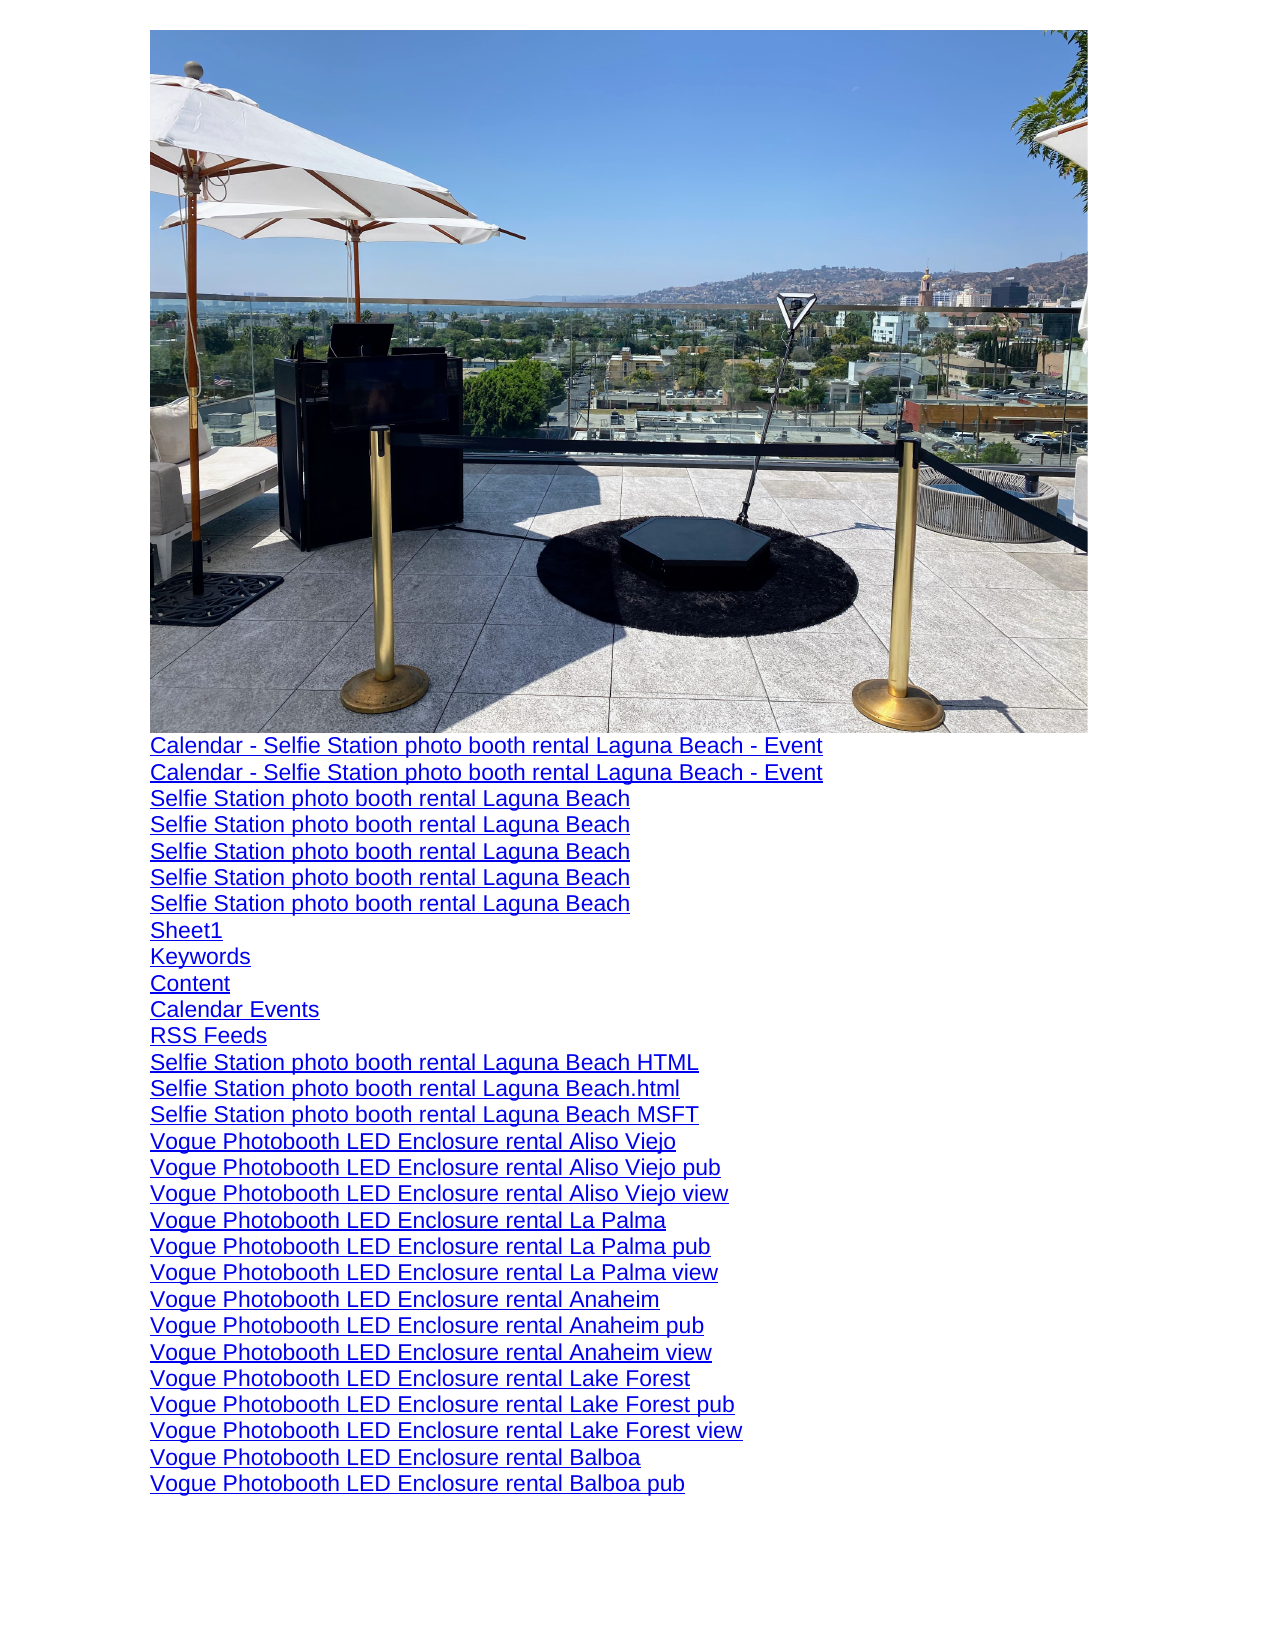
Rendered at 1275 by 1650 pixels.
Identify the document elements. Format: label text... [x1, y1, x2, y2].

text Selfie Station photo booth rental Laguna Beach MSFT [150, 1101, 1125, 1128]
text Sheet1 [150, 917, 1125, 943]
text Vogue Photobooth LED Enclosure rental Anaheim view [150, 1338, 1125, 1365]
text Vogue Photobooth LED Enclosure rental Aliso Viejo [150, 1128, 1125, 1154]
text Selfie Station photo booth rental Laguna Beach [150, 864, 1125, 890]
text Selfie Station photo booth rental Laguna Beach [150, 785, 1125, 811]
picture [150, 30, 1088, 733]
text Selfie Station photo booth rental Laguna Beach [150, 811, 1125, 838]
text Keywords [150, 943, 1125, 969]
text Vogue Photobooth LED Enclosure rental Anaheim [150, 1286, 1125, 1312]
text Vogue Photobooth LED Enclosure rental Anaheim pub [150, 1312, 1125, 1338]
text Vogue Photobooth LED Enclosure rental La Palma view [150, 1259, 1125, 1286]
text Calendar - Selfie Station photo booth rental Laguna Beach - Event [150, 759, 1125, 785]
text Vogue Photobooth LED Enclosure rental Aliso Viejo view [150, 1180, 1125, 1207]
text Vogue Photobooth LED Enclosure rental La Palma [150, 1207, 1125, 1233]
text Content [150, 969, 1125, 996]
text Vogue Photobooth LED Enclosure rental Aliso Viejo pub [150, 1154, 1125, 1180]
text Vogue Photobooth LED Enclosure rental La Palma pub [150, 1233, 1125, 1259]
text Selfie Station photo booth rental Laguna Beach [150, 890, 1125, 917]
text Selfie Station photo booth rental Laguna Beach HTML [150, 1048, 1125, 1075]
text Calendar - Selfie Station photo booth rental Laguna Beach - Event [150, 732, 1125, 759]
text RSS Feeds [150, 1022, 1125, 1048]
text Vogue Photobooth LED Enclosure rental Lake Forest pub [150, 1391, 1125, 1417]
text Selfie Station photo booth rental Laguna Beach [150, 838, 1125, 864]
text Vogue Photobooth LED Enclosure rental Balboa pub [150, 1470, 1125, 1497]
text Selfie Station photo booth rental Laguna Beach.html [150, 1075, 1125, 1101]
text Calendar Events [150, 996, 1125, 1022]
text Vogue Photobooth LED Enclosure rental Lake Forest view [150, 1417, 1125, 1444]
text Vogue Photobooth LED Enclosure rental Lake Forest [150, 1365, 1125, 1391]
text Vogue Photobooth LED Enclosure rental Balboa [150, 1444, 1125, 1470]
